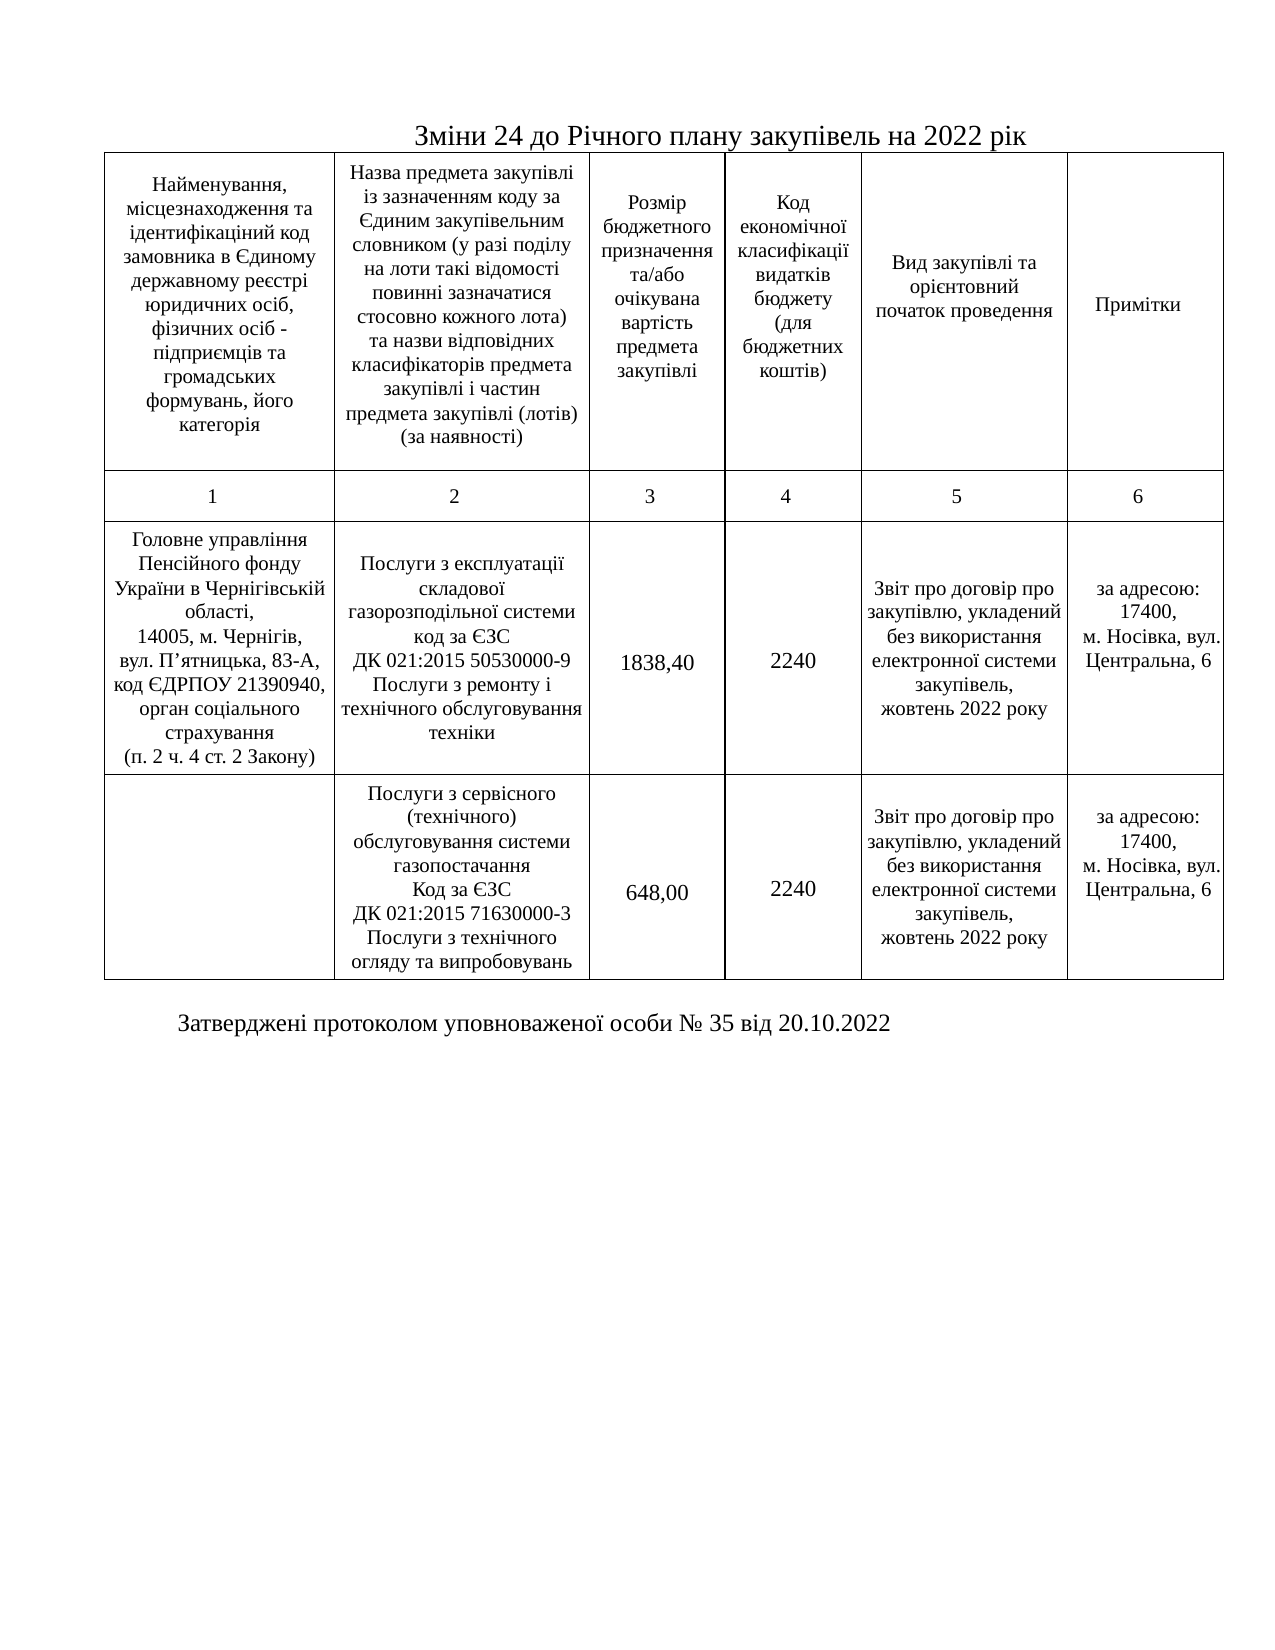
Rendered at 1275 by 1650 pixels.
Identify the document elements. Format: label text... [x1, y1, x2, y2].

table_header Назва предмета закупівлі із зазначенням коду за Єдиним закупівельним словником (у разі поділу на лоти такі відомості повинні зазначатися стосовно кожного лота) та назви відповідних класифікаторів предмета закупівлі і частин предмета закупівлі (лотів) (за наявності) [335, 153, 589, 470]
table_cell 1838,40 [590, 522, 724, 774]
text Зміни 24 до Річного плану закупівель на 2022 рік [177, 118, 1186, 152]
table_header Найменування, місцезнаходження та ідентифікаціний код замовника в Єдиному державному реєстрі юридичних осіб, фізичних осіб - підприємців та громадських формувань, його категорія [105, 153, 334, 470]
table_cell [105, 775, 334, 979]
table_cell 5 [862, 471, 1067, 521]
table_header Примітки [1068, 153, 1223, 470]
table_cell Послуги з експлуатації складової газорозподільної системи код за ЄЗС ДК 021:2015 50530000-9 Послуги з ремонту і технічного обслуговування техніки [335, 522, 589, 774]
table_cell 648,00 [590, 775, 724, 979]
table_header Код економічної класифікації видатків бюджету (для бюджетних коштів) [726, 153, 861, 470]
table_cell 2 [335, 471, 589, 521]
table_cell 2240 [726, 522, 861, 774]
table_cell за адресою: 17400, м. Носівка, вул. Центральна, 6 [1068, 775, 1223, 979]
table_cell Головне управління Пенсійного фонду України в Чернігівській області, 14005, м. Чернігів, вул. П’ятницька, 83-А, код ЄДРПОУ 21390940, орган соціального страхування (п. 2 ч. 4 ст. 2 Закону) [105, 522, 334, 774]
table_cell 4 [726, 471, 861, 521]
table_cell 2240 [726, 775, 861, 979]
table_header Розмір бюджетного призначення та/або очікувана вартість предмета закупівлі [590, 153, 724, 470]
table_cell 1 [105, 471, 334, 521]
table_cell Звіт про договір про закупівлю, укладений без використання електронної системи закупівель, жовтень 2022 року [862, 775, 1067, 979]
table_cell 6 [1068, 471, 1223, 521]
table_cell Звіт про договір про закупівлю, укладений без використання електронної системи закупівель, жовтень 2022 року [862, 522, 1067, 774]
table_cell за адресою: 17400, м. Носівка, вул. Центральна, 6 [1068, 522, 1223, 774]
table_cell 3 [590, 471, 724, 521]
table_header Вид закупівлі та орієнтовний початок проведення [862, 153, 1067, 470]
text Затверджені протоколом уповноваженої особи № 35 від 20.10.2022 [177, 1008, 1186, 1037]
table_cell Послуги з сервісного (технічного) обслуговування системи газопостачання Код за ЄЗС ДК 021:2015 71630000-3 Послуги з технічного огляду та випробовувань [335, 775, 589, 979]
